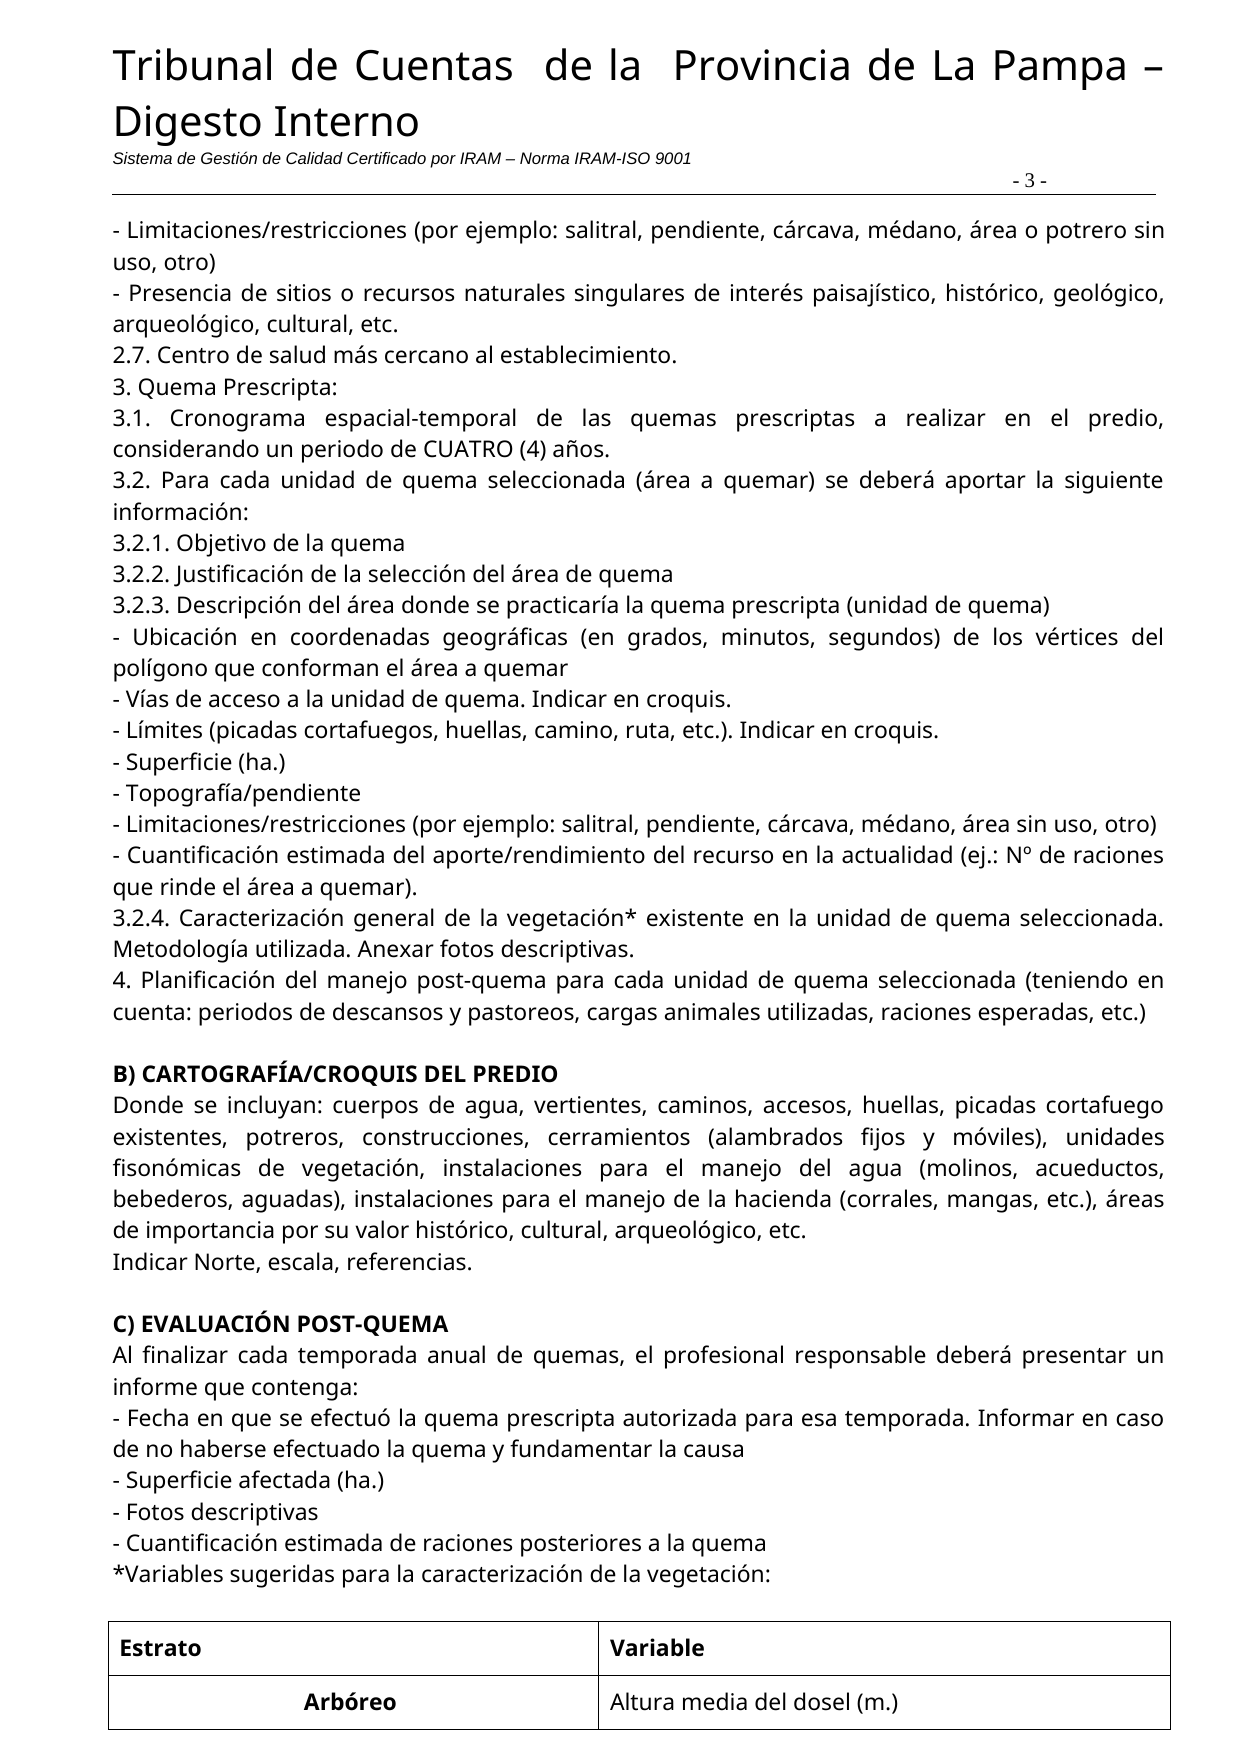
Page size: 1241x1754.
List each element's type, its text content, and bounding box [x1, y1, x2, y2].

text Al finalizar cada temporada anual de quemas, el profesional responsable deberá presentar un informe que contenga: [112, 1339, 1166, 1402]
text 4. Planificación del manejo post-quema para cada unidad de quema seleccionada (teniendo en cuenta: periodos de descansos y pastoreos, cargas animales utilizadas, raciones esperadas, etc.) [112, 964, 1166, 1027]
text 3.1. Cronograma espacial-temporal de las quemas prescriptas a realizar en el predio, considerando un periodo de CUATRO (4) años. [112, 402, 1166, 464]
text - Limitaciones/restricciones (por ejemplo: salitral, pendiente, cárcava, médano, área sin uso, otro) [112, 808, 1166, 839]
table_header Variable [599, 1622, 1170, 1674]
text - Vías de acceso a la unidad de quema. Indicar en croquis. [112, 683, 1166, 714]
text 3.2.2. Justificación de la selección del área de quema [112, 558, 1166, 589]
text B) CARTOGRAFÍA/CROQUIS DEL PREDIO [112, 1058, 1166, 1089]
text 3.2.3. Descripción del área donde se practicaría la quema prescripta (unidad de quema) [112, 589, 1166, 621]
text - Topografía/pendiente [112, 777, 1166, 808]
text C) EVALUACIÓN POST-QUEMA [112, 1308, 1166, 1339]
text 3. Quema Prescripta: [112, 371, 1166, 402]
text - Limitaciones/restricciones (por ejemplo: salitral, pendiente, cárcava, médano, área o potrero sin uso, otro) [112, 214, 1166, 277]
text - Fecha en que se efectuó la quema prescripta autorizada para esa temporada. Informar en caso de no haberse efectuado la quema y fundamentar la causa [112, 1402, 1166, 1464]
text - Superficie (ha.) [112, 746, 1166, 777]
text - Ubicación en coordenadas geográficas (en grados, minutos, segundos) de los vértices del polígono que conforman el área a quemar [112, 621, 1166, 683]
text - Cuantificación estimada de raciones posteriores a la quema [112, 1527, 1166, 1558]
table_cell Altura media del dosel (m.) [599, 1676, 1170, 1728]
text *Variables sugeridas para la caracterización de la vegetación: [112, 1558, 1166, 1589]
text Indicar Norte, escala, referencias. [112, 1246, 1166, 1277]
text 3.2.1. Objetivo de la quema [112, 527, 1166, 558]
table_header Estrato [109, 1622, 598, 1674]
text 3.2. Para cada unidad de quema seleccionada (área a quemar) se deberá aportar la siguiente información: [112, 464, 1166, 527]
table_cell Arbóreo [109, 1676, 598, 1728]
text - Límites (picadas cortafuegos, huellas, camino, ruta, etc.). Indicar en croquis. [112, 714, 1166, 746]
text - Superficie afectada (ha.) [112, 1464, 1166, 1496]
text 3.2.4. Caracterización general de la vegetación* existente en la unidad de quema seleccionada. Metodología utilizada. Anexar fotos descriptivas. [112, 902, 1166, 964]
text 2.7. Centro de salud más cercano al establecimiento. [112, 339, 1166, 371]
text - Cuantificación estimada del aporte/rendimiento del recurso en la actualidad (ej.: Nº de raciones que rinde el área a quemar). [112, 839, 1166, 902]
text - Presencia de sitios o recursos naturales singulares de interés paisajístico, histórico, geológico, arqueológico, cultural, etc. [112, 277, 1166, 339]
text - Fotos descriptivas [112, 1496, 1166, 1527]
text Donde se incluyan: cuerpos de agua, vertientes, caminos, accesos, huellas, picadas cortafuego existentes, potreros, construcciones, cerramientos (alambrados fijos y móviles), unidades fisonómicas de vegetación, instalaciones para el manejo del agua (molinos, acueductos, bebederos, aguadas), instalaciones para el manejo de la hacienda (corrales, mangas, etc.), áreas de importancia por su valor histórico, cultural, arqueológico, etc. [112, 1089, 1166, 1246]
